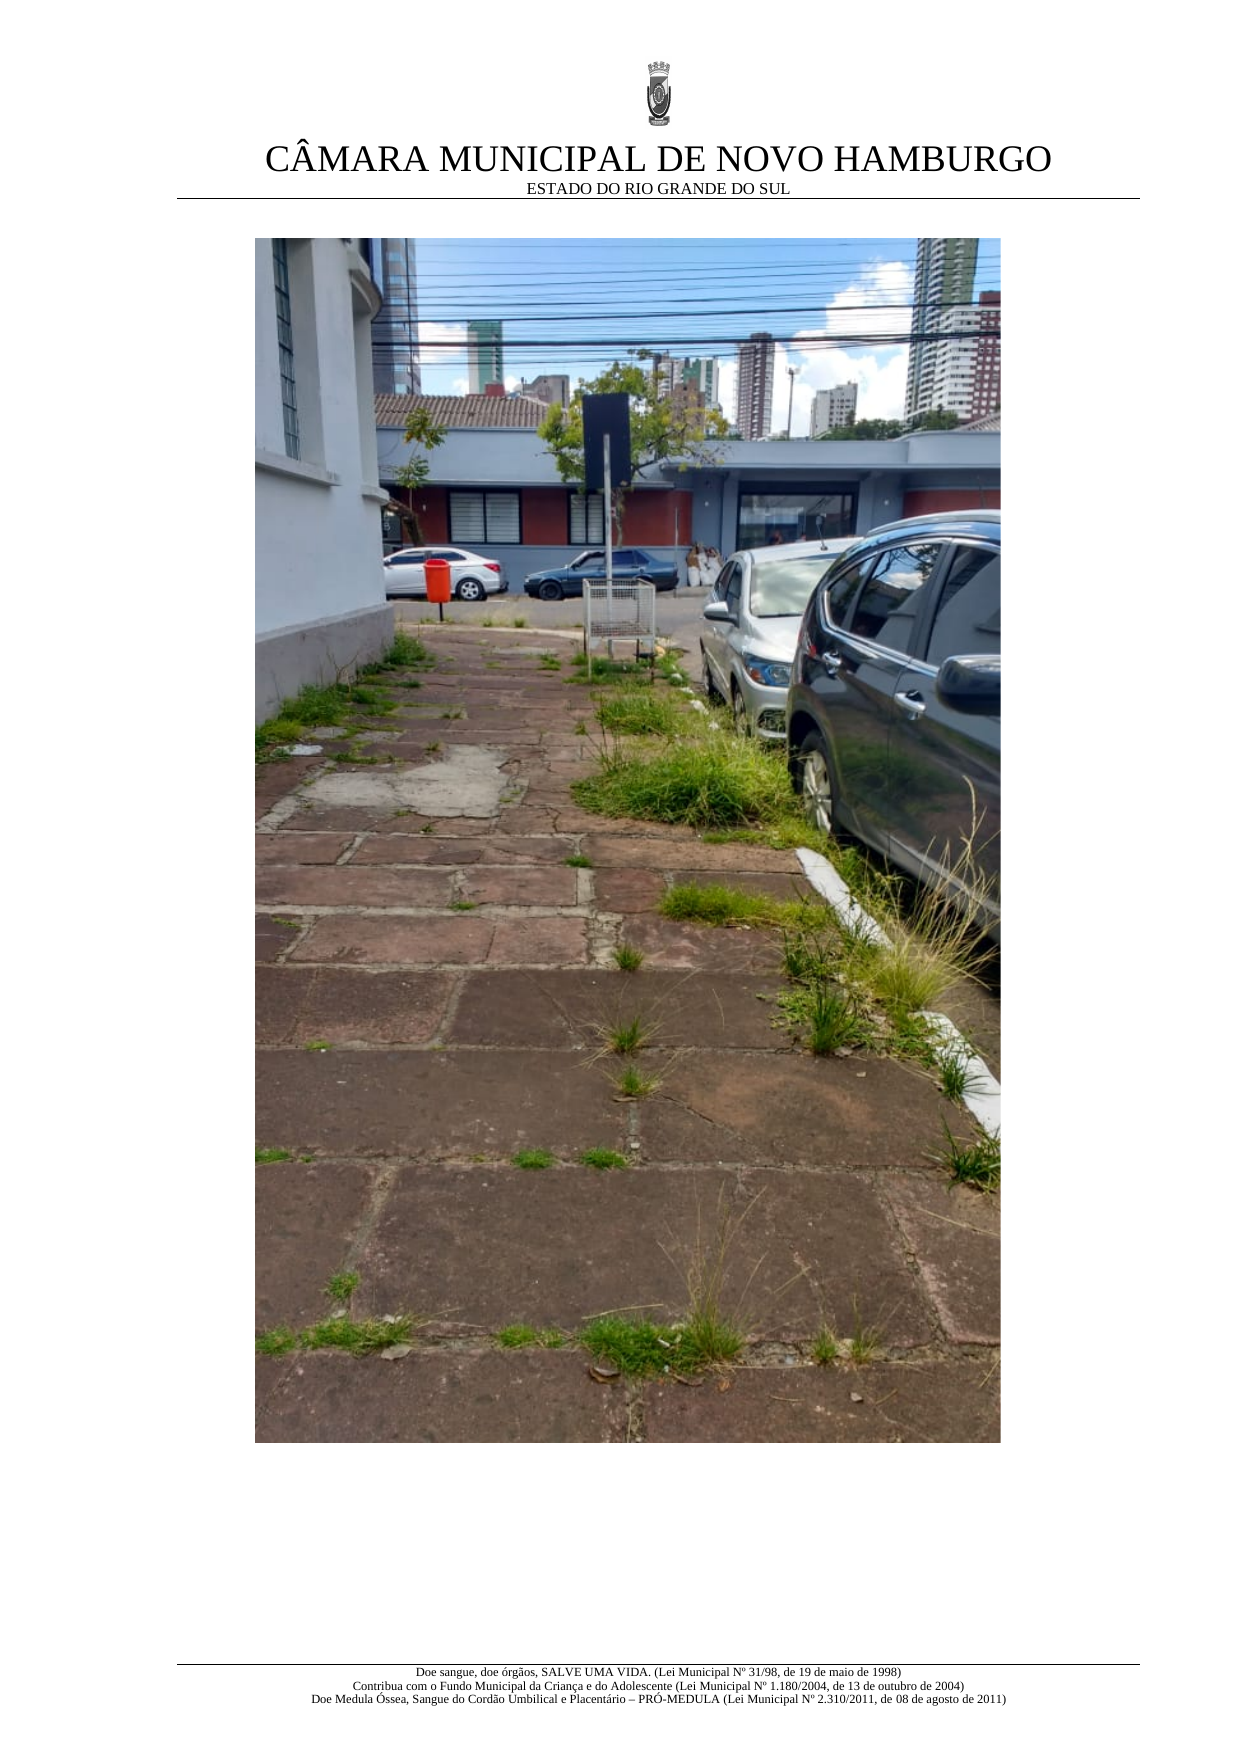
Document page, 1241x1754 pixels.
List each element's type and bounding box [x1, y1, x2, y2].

picture [255, 238, 1001, 1443]
